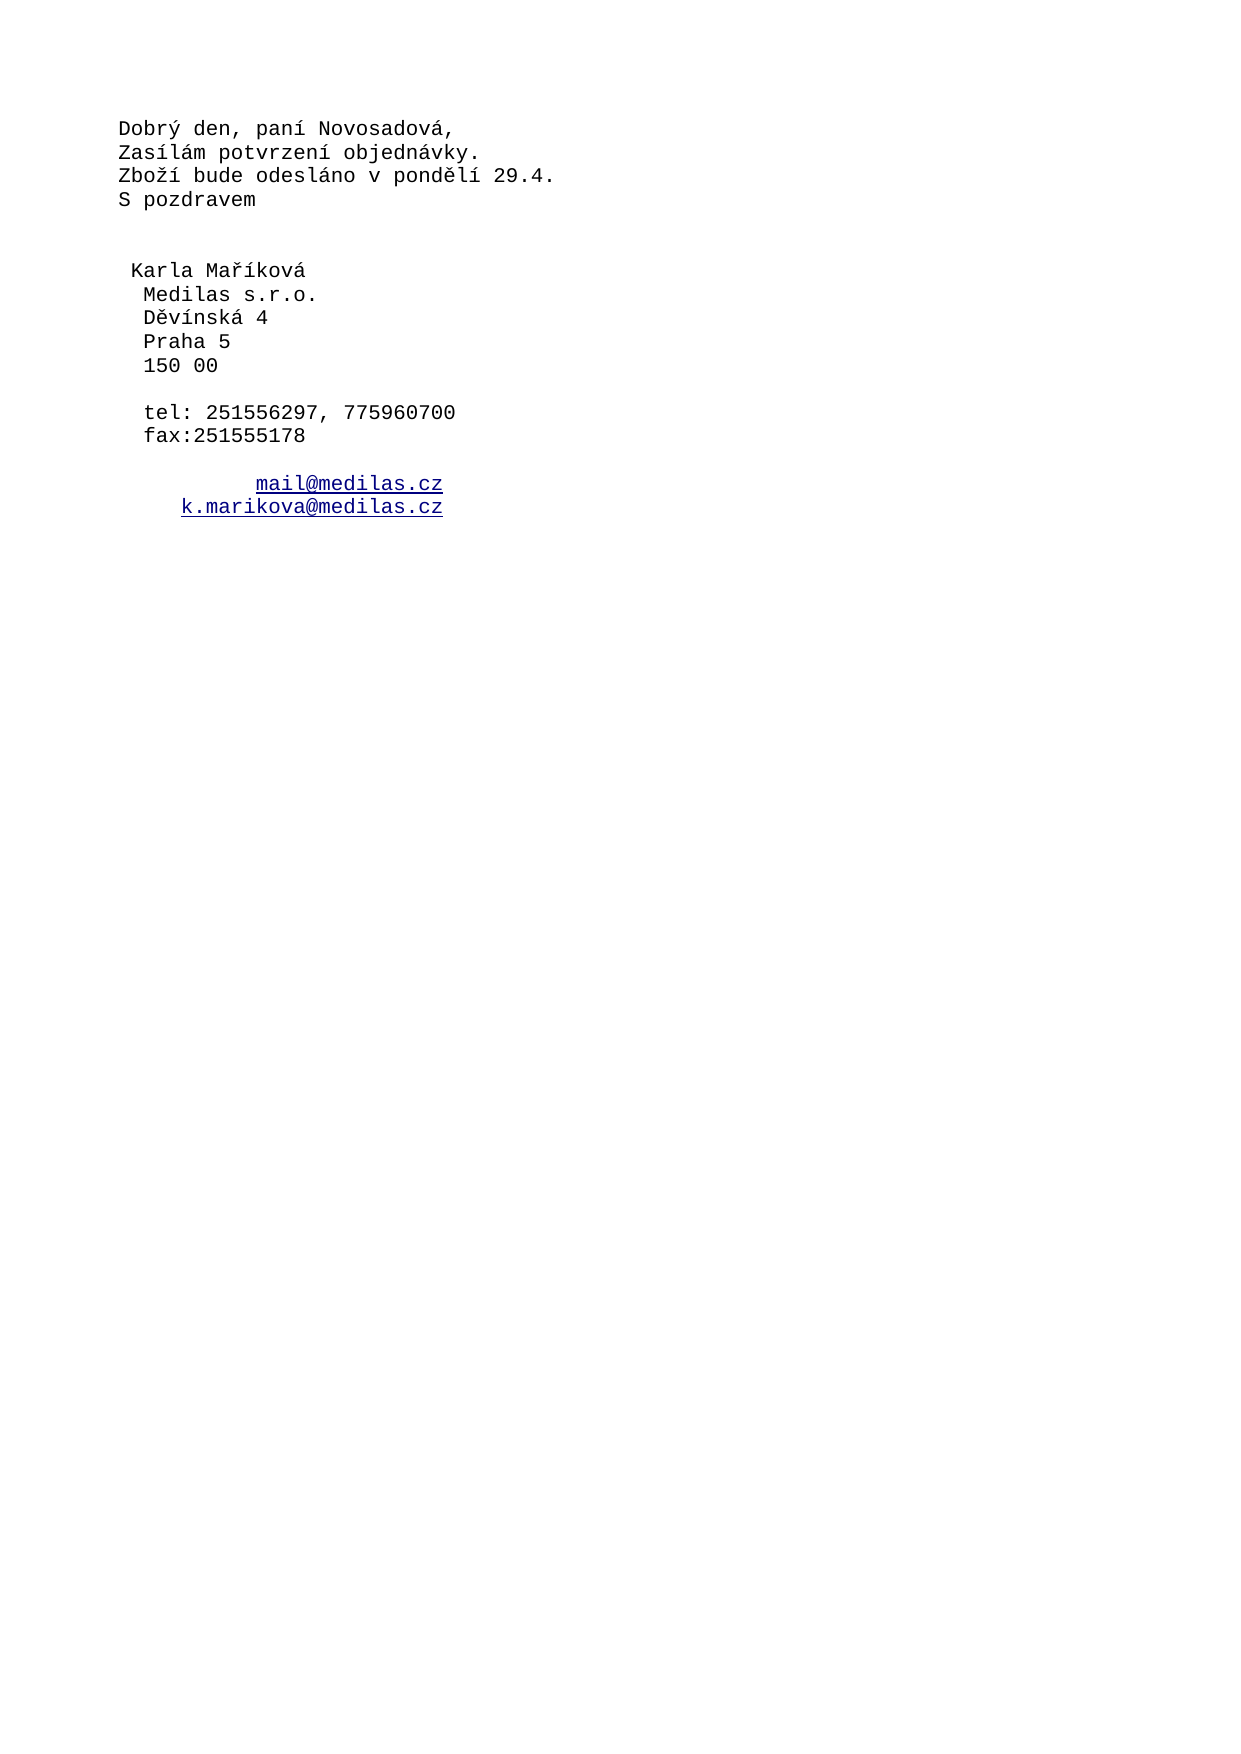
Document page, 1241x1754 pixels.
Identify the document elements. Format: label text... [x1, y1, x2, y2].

text 150 00 [118, 354, 1122, 378]
text Dobrý den, paní Novosadová, [118, 118, 1122, 142]
text tel: 251556297, 775960700 [118, 402, 1122, 426]
text Zasílám potvrzení objednávky. [118, 142, 1122, 165]
text Medilas s.r.o. [118, 284, 1122, 307]
text S pozdravem [118, 189, 1122, 213]
text Děvínská 4 [118, 307, 1122, 331]
text mail@medilas.cz [118, 473, 1122, 496]
text Zboží bude odesláno v pondělí 29.4. [118, 165, 1122, 189]
text fax:251555178 [118, 426, 1122, 449]
text Praha 5 [118, 331, 1122, 354]
text Karla Maříková [118, 260, 1122, 284]
text k.marikova@medilas.cz [118, 496, 1122, 520]
